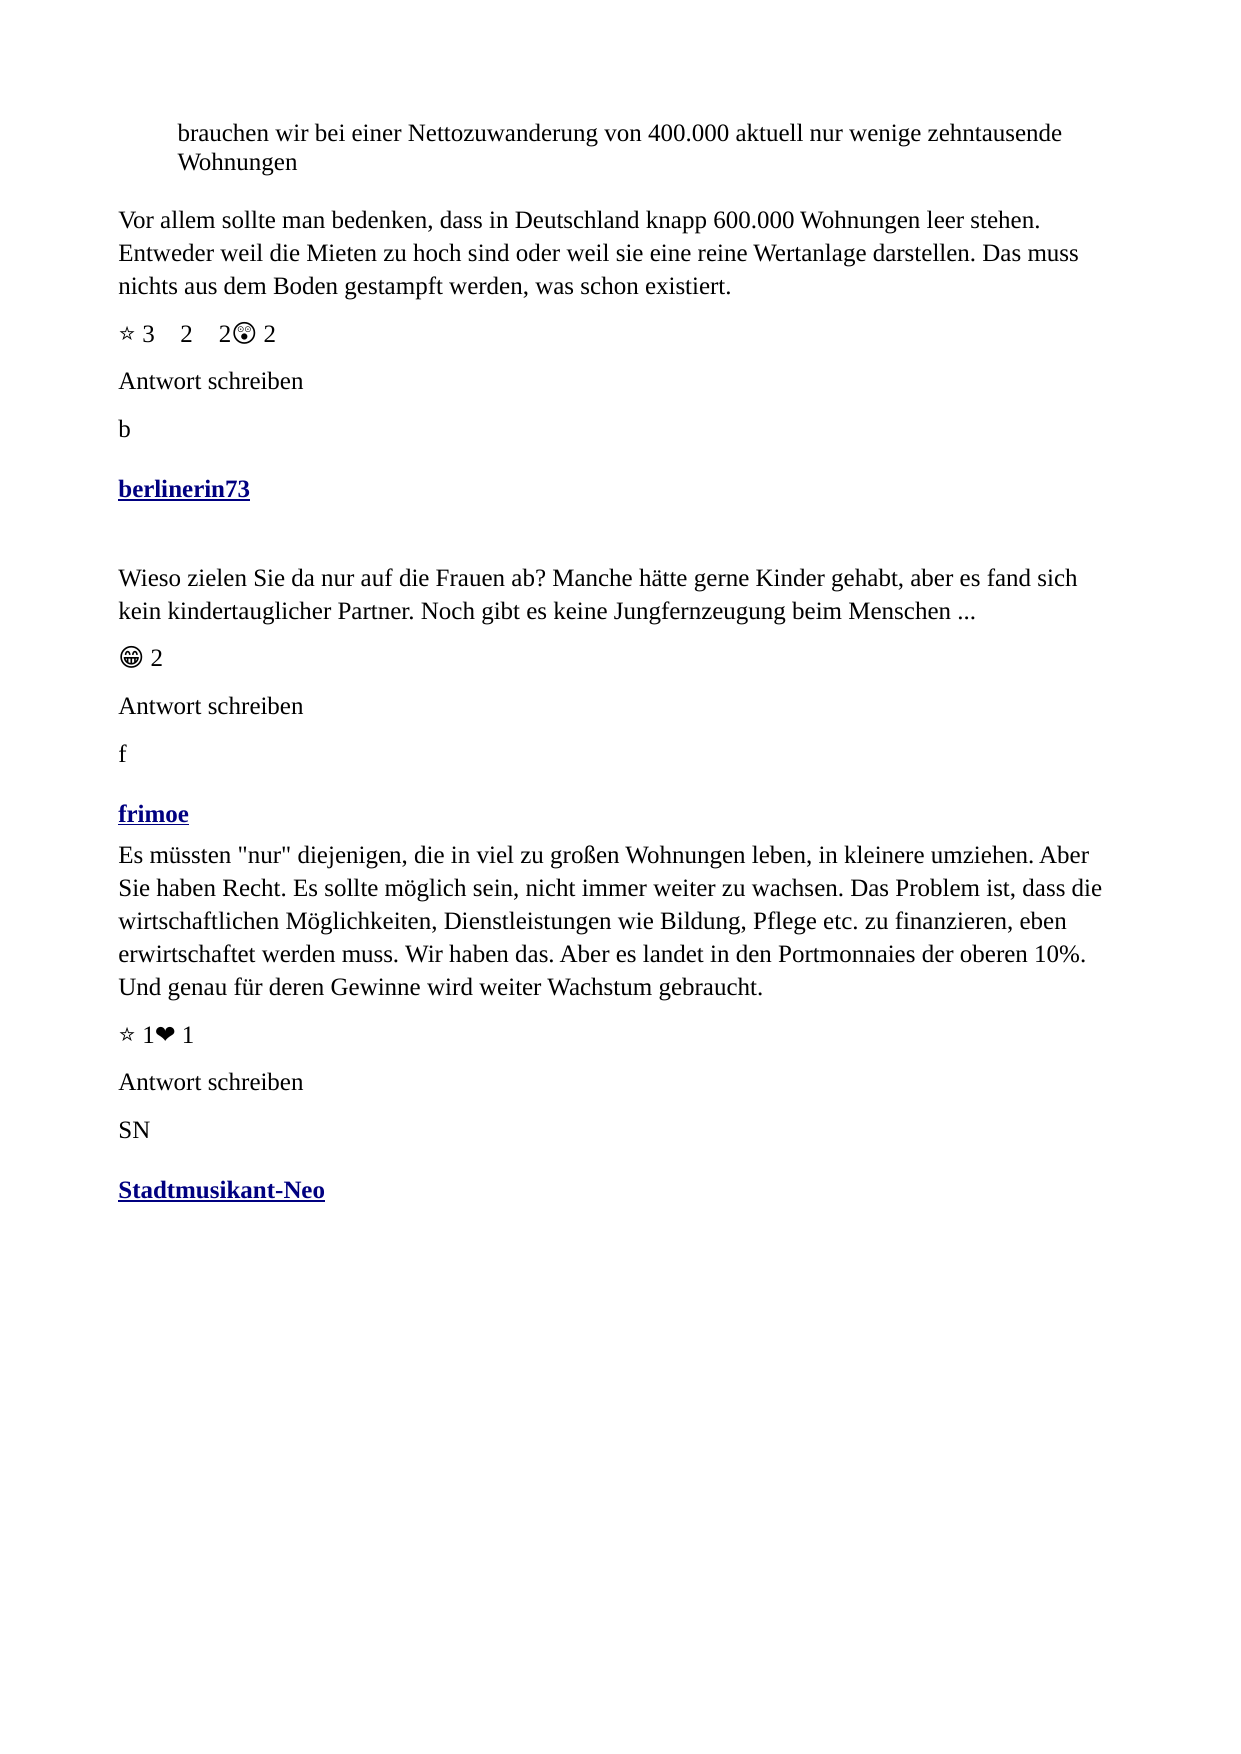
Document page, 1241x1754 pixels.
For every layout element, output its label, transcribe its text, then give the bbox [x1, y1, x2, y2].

text Antwort schreiben [118, 366, 1122, 395]
text b [118, 414, 1122, 443]
text Wieso zielen Sie da nur auf die Frauen ab? Manche hätte gerne Kinder gehabt, aber es fand sich kein kindertauglicher Partner. Noch gibt es keine Jungfernzeugung beim Menschen ... [118, 563, 1122, 625]
text ⭐️ 1❤️ 1 [118, 1020, 1122, 1048]
text Antwort schreiben [118, 1067, 1122, 1096]
text Vor allem sollte man bedenken, dass in Deutschland knapp 600.000 Wohnungen leer stehen. Entweder weil die Mieten zu hoch sind oder weil sie eine reine Wertanlage darstellen. Das muss nichts aus dem Boden gestampft werden, was schon existiert. [118, 205, 1122, 300]
text SN [118, 1115, 1122, 1144]
subtitle Stadtmusikant-Neo [118, 1175, 1122, 1204]
text f [118, 739, 1122, 767]
text 😁 2 [118, 643, 1122, 672]
text Es müssten "nur" diejenigen, die in viel zu großen Wohnungen leben, in kleinere umziehen. Aber Sie haben Recht. Es sollte möglich sein, nicht immer weiter zu wachsen. Das Problem ist, dass die wirtschaftlichen Möglichkeiten, Dienstleistungen wie Bildung, Pflege etc. zu finanzieren, eben erwirtschaftet werden muss. Wir haben das. Aber es landet in den Portmonnaies der oberen 10%. Und genau für deren Gewinne wird weiter Wachstum gebraucht. [118, 840, 1122, 1001]
subtitle frimoe [118, 799, 1122, 828]
text ⭐️ 3🙁 2🤨 2😲 2 [118, 319, 1122, 347]
text brauchen wir bei einer Nettozuwanderung von 400.000 aktuell nur wenige zehntausende Wohnungen [177, 118, 1063, 176]
text Antwort schreiben [118, 691, 1122, 720]
subtitle berlinerin73 [118, 474, 1122, 503]
